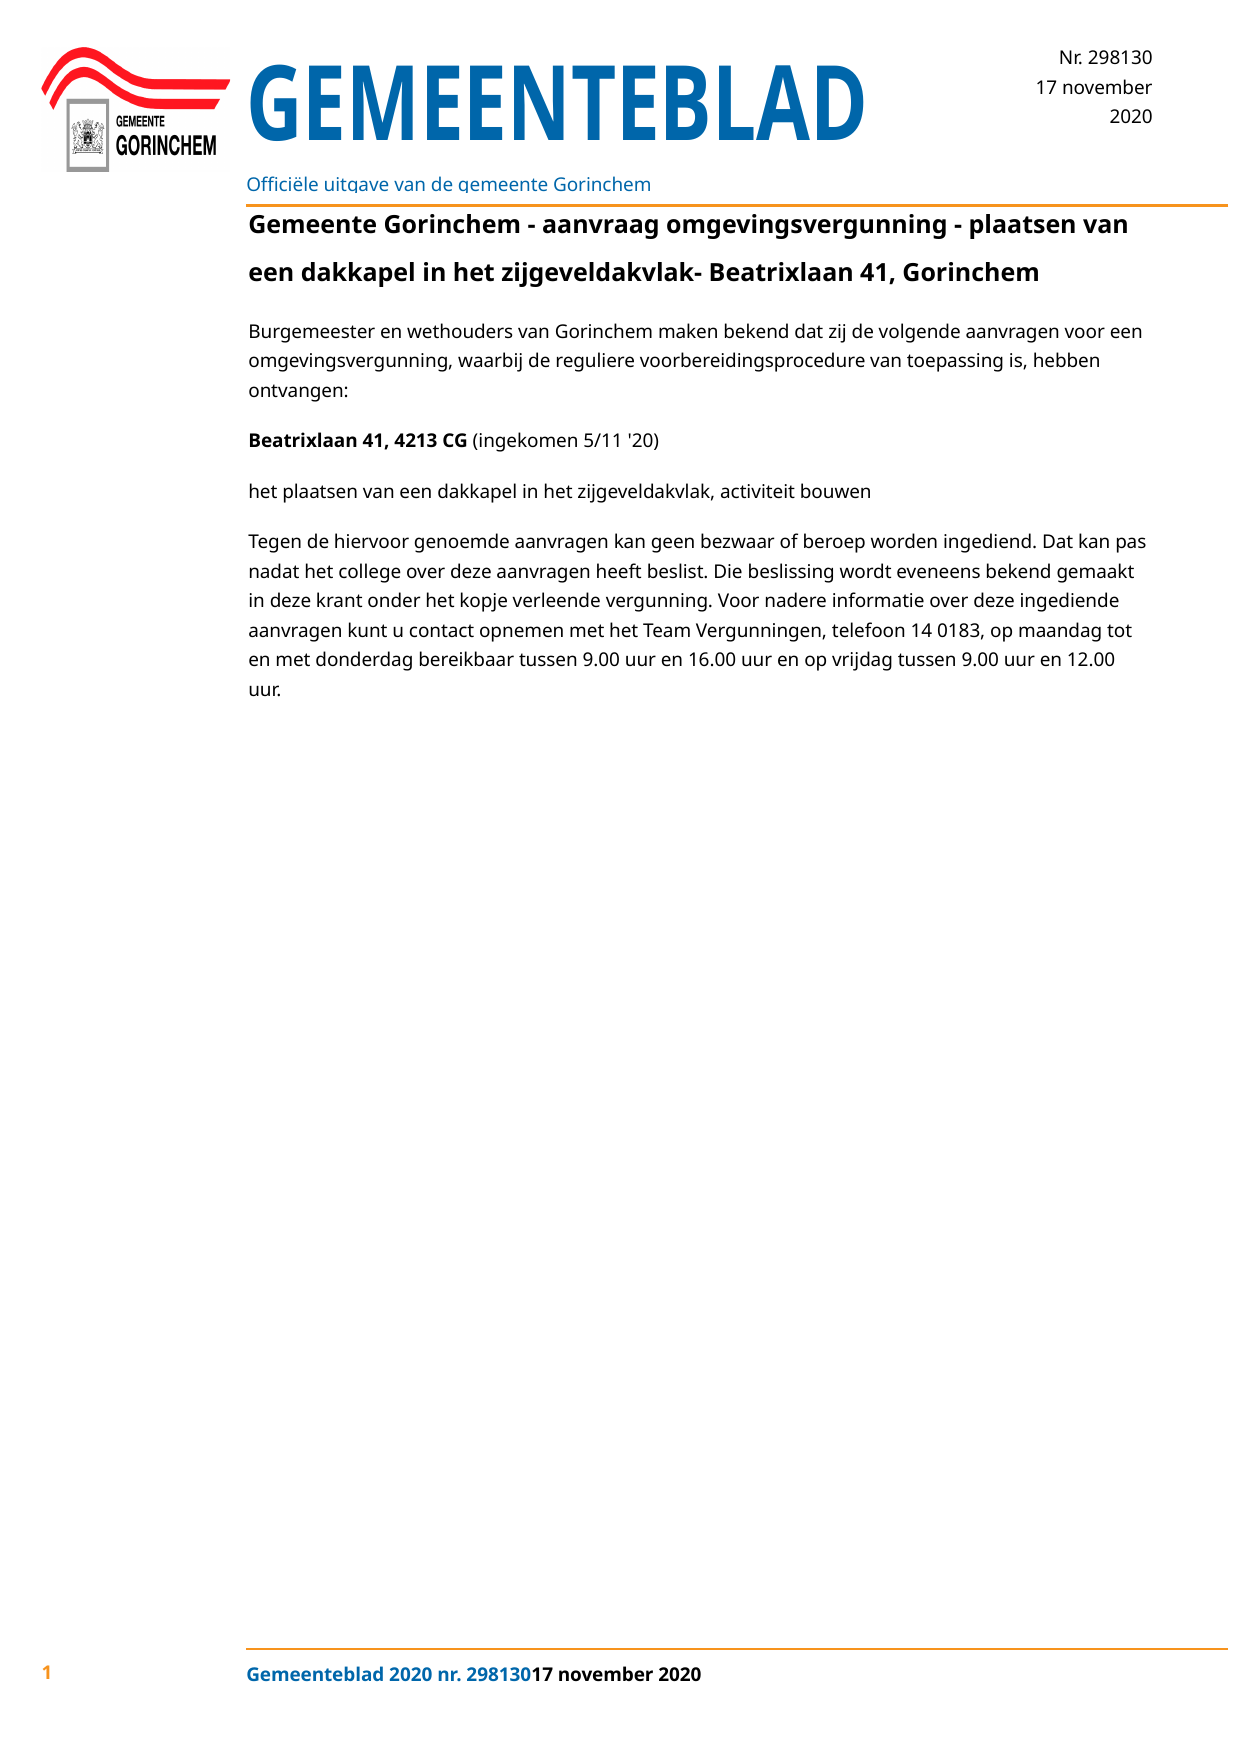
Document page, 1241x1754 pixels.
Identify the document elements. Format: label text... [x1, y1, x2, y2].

text Tegen de hiervoor genoemde aanvragen kan geen bezwaar of beroep worden ingediend. Dat kan pas nadat het college over deze aanvragen heeft beslist. Die beslissing wordt eveneens bekend gemaakt in deze krant onder het kopje verleende vergunning. Voor nadere informatie over deze ingediende aanvragen kunt u contact opnemen met het Team Vergunningen, telefoon 14 0183, op maandag tot en met donderdag bereikbaar tussen 9.00 uur en 16.00 uur en op vrijdag tussen 9.00 uur en 12.00 uur. [248, 528, 1152, 702]
text Beatrixlaan 41, 4213 CG (ingekomen 5/11 '20) [248, 427, 1152, 453]
text het plaatsen van een dakkapel in het zijgeveldakvlak, activiteit bouwen [248, 478, 1152, 504]
picture [41, 47, 231, 172]
text Burgemeester en wethouders van Gorinchem maken bekend dat zij de volgende aanvragen voor een omgevingsvergunning, waarbij de reguliere voorbereidingsprocedure van toepassing is, hebben ontvangen: [248, 318, 1152, 403]
text Gemeente Gorinchem - aanvraag omgevingsvergunning - plaatsen van een dakkapel in het zijgeveldakvlak- Beatrixlaan 41, Gorinchem [248, 207, 1152, 288]
